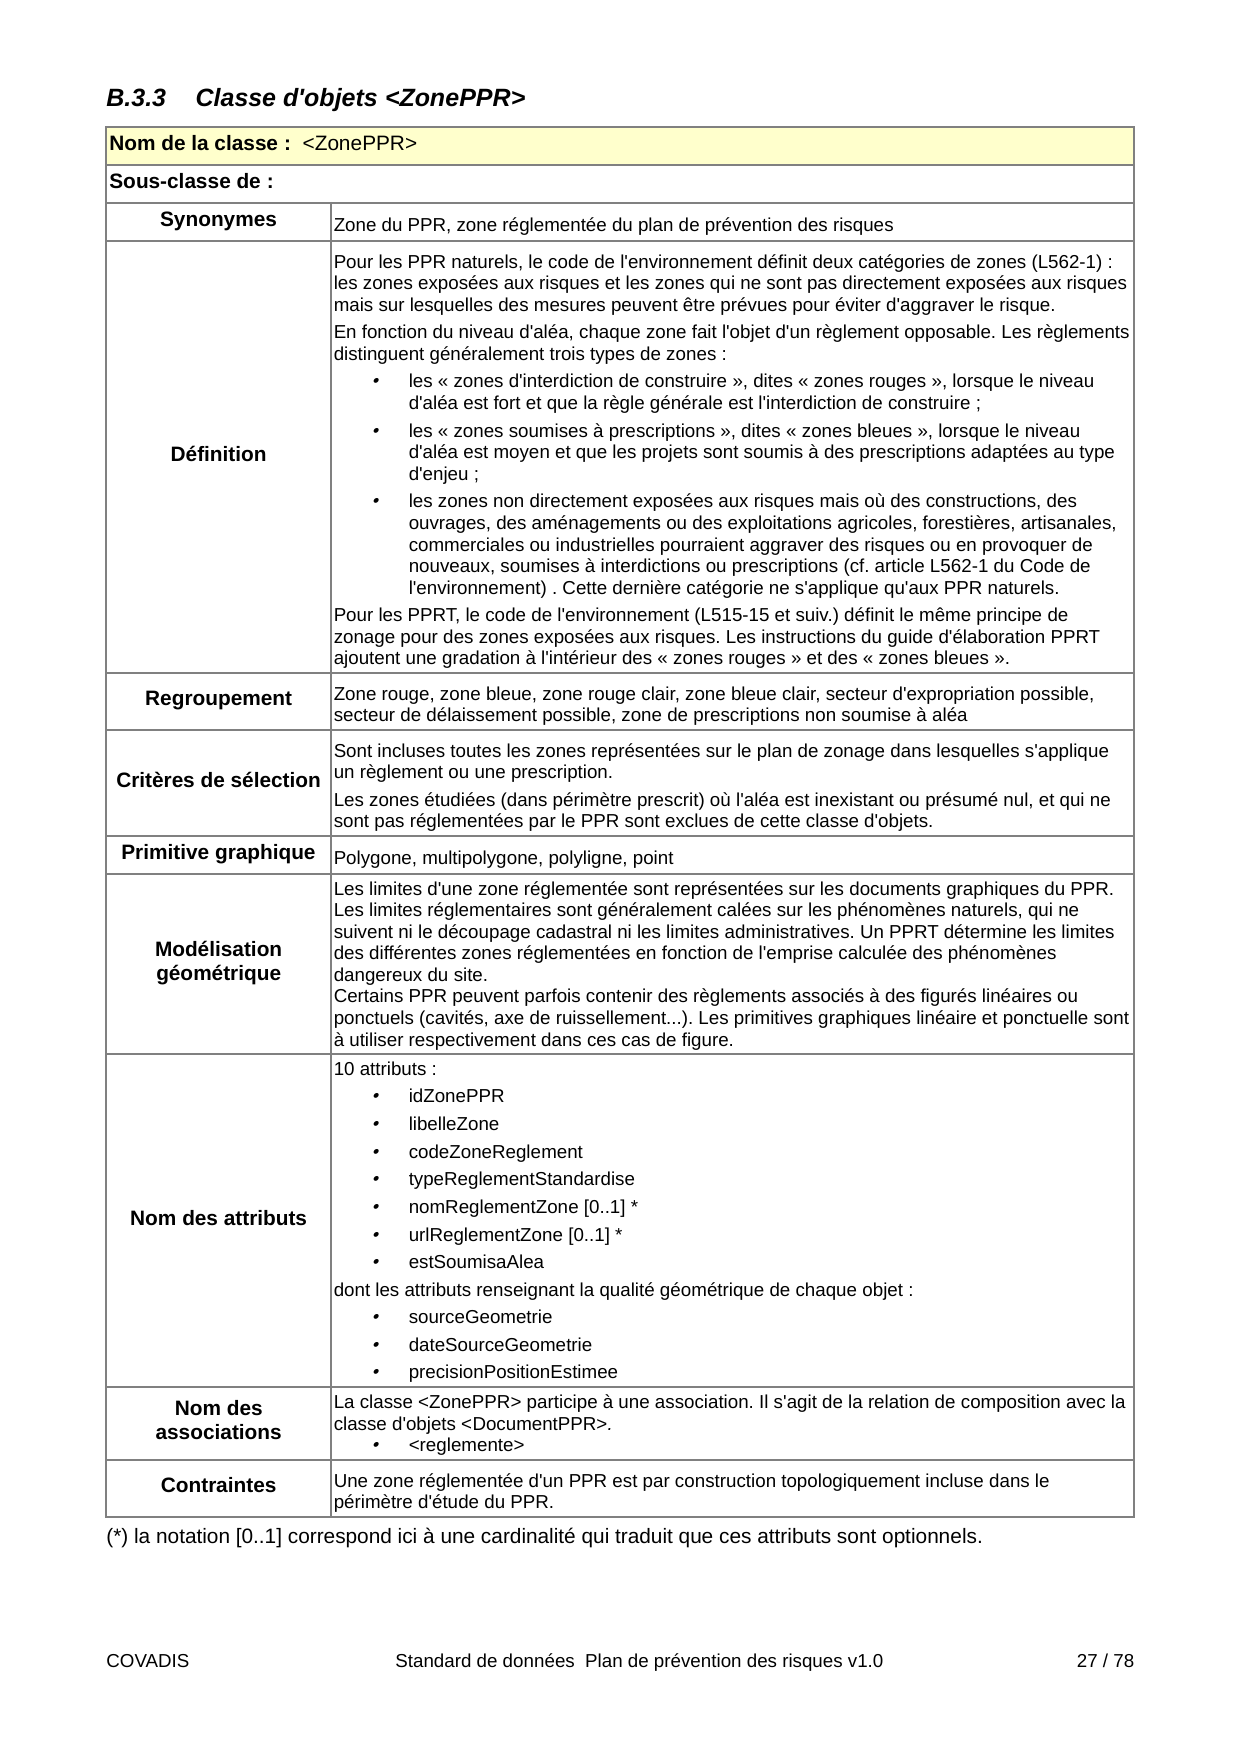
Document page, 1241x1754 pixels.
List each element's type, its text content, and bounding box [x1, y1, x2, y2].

table_cell Critères de sélection [107, 731, 330, 834]
table_cell Sous-classe de : [107, 166, 1133, 202]
table_cell Les limites d'une zone réglementée sont représentées sur les documents graphiques du PPR. Les limites réglementaires sont généralement calées sur les phénomènes naturels, qui ne suivent ni le découpage cadastral ni les limites administratives. Un PPRT détermine les limites des différentes zones réglementées en fonction de l'emprise calculée des phénomènes dangereux du site. Certains PPR peuvent parfois contenir des règlements associés à des figurés linéaires ou ponctuels (cavités, axe de ruissellement...). Les primitives graphiques linéaire et ponctuelle sont à utiliser respectivement dans ces cas de figure. [332, 875, 1133, 1053]
table_cell Une zone réglementée d'un PPR est par construction topologiquement incluse dans le périmètre d'étude du PPR. [332, 1461, 1133, 1516]
table_cell Zone rouge, zone bleue, zone rouge clair, zone bleue clair, secteur d'expropriation possible, secteur de délaissement possible, zone de prescriptions non soumise à aléa [332, 674, 1133, 728]
table_cell Sont incluses toutes les zones représentées sur le plan de zonage dans lesquelles s'applique un règlement ou une prescription. Les zones étudiées (dans périmètre prescrit) où l'aléa est inexistant ou présumé nul, et qui ne sont pas réglementées par le PPR sont exclues de cette classe d'objets. [332, 731, 1133, 834]
table_cell Primitive graphique [107, 837, 330, 872]
subtitle Classe d'objets <ZonePPR> [106, 83, 1134, 111]
table_cell Synonymes [107, 204, 330, 239]
table_cell La classe <ZonePPR> participe à une association. Il s'agit de la relation de composition avec la classe d'objets <DocumentPPR>. <reglemente> [332, 1388, 1133, 1458]
table_cell Nom des associations [107, 1388, 330, 1458]
table_cell Regroupement [107, 674, 330, 728]
table_cell Pour les PPR naturels, le code de l'environnement définit deux catégories de zones (L562-1) : les zones exposées aux risques et les zones qui ne sont pas directement exposées aux risques mais sur lesquelles des mesures peuvent être prévues pour éviter d'aggraver le risque. En fonction du niveau d'aléa, chaque zone fait l'objet d'un règlement opposable. Les règlements distinguent généralement trois types de zones : les « zones d'interdiction de construire », dites « zones rouges », lorsque le niveau d'aléa est fort et que la règle générale est l'interdiction de construire ; les « zones soumises à prescriptions », dites « zones bleues », lorsque le niveau d'aléa est moyen et que les projets sont soumis à des prescriptions adaptées au type d'enjeu ; les zones non directement exposées aux risques mais où des constructions, des ouvrages, des aménagements ou des exploitations agricoles, forestières, artisanales, commerciales ou industrielles pourraient aggraver des risques ou en provoquer de nouveaux, soumises à interdictions ou prescriptions (cf. article L562-1 du Code de l'environnement) . Cette dernière catégorie ne s'applique qu'aux PPR naturels. Pour les PPRT, le code de l'environnement (L515-15 et suiv.) définit le même principe de zonage pour des zones exposées aux risques. Les instructions du guide d'élaboration PPRT ajoutent une gradation à l'intérieur des « zones rouges » et des « zones bleues ». [332, 242, 1133, 672]
table_cell Zone du PPR, zone réglementée du plan de prévention des risques [332, 204, 1133, 239]
table_cell Définition [107, 242, 330, 672]
text (*) la notation [0..1] correspond ici à une cardinalité qui traduit que ces attributs sont optionnels. [106, 1523, 1134, 1547]
table_cell 10 attributs : idZonePPR libelleZone codeZoneReglement typeReglementStandardise nomReglementZone [0..1] * urlReglementZone [0..1] * estSoumisaAlea dont les attributs renseignant la qualité géométrique de chaque objet : sourceGeometrie dateSourceGeometrie precisionPositionEstimee [332, 1055, 1133, 1386]
table_header Nom de la classe : <ZonePPR> [107, 128, 1133, 164]
table_cell Modélisation géométrique [107, 875, 330, 1053]
table_cell Nom des attributs [107, 1055, 330, 1386]
table_cell Polygone, multipolygone, polyligne, point [332, 837, 1133, 872]
table_cell Contraintes [107, 1461, 330, 1516]
